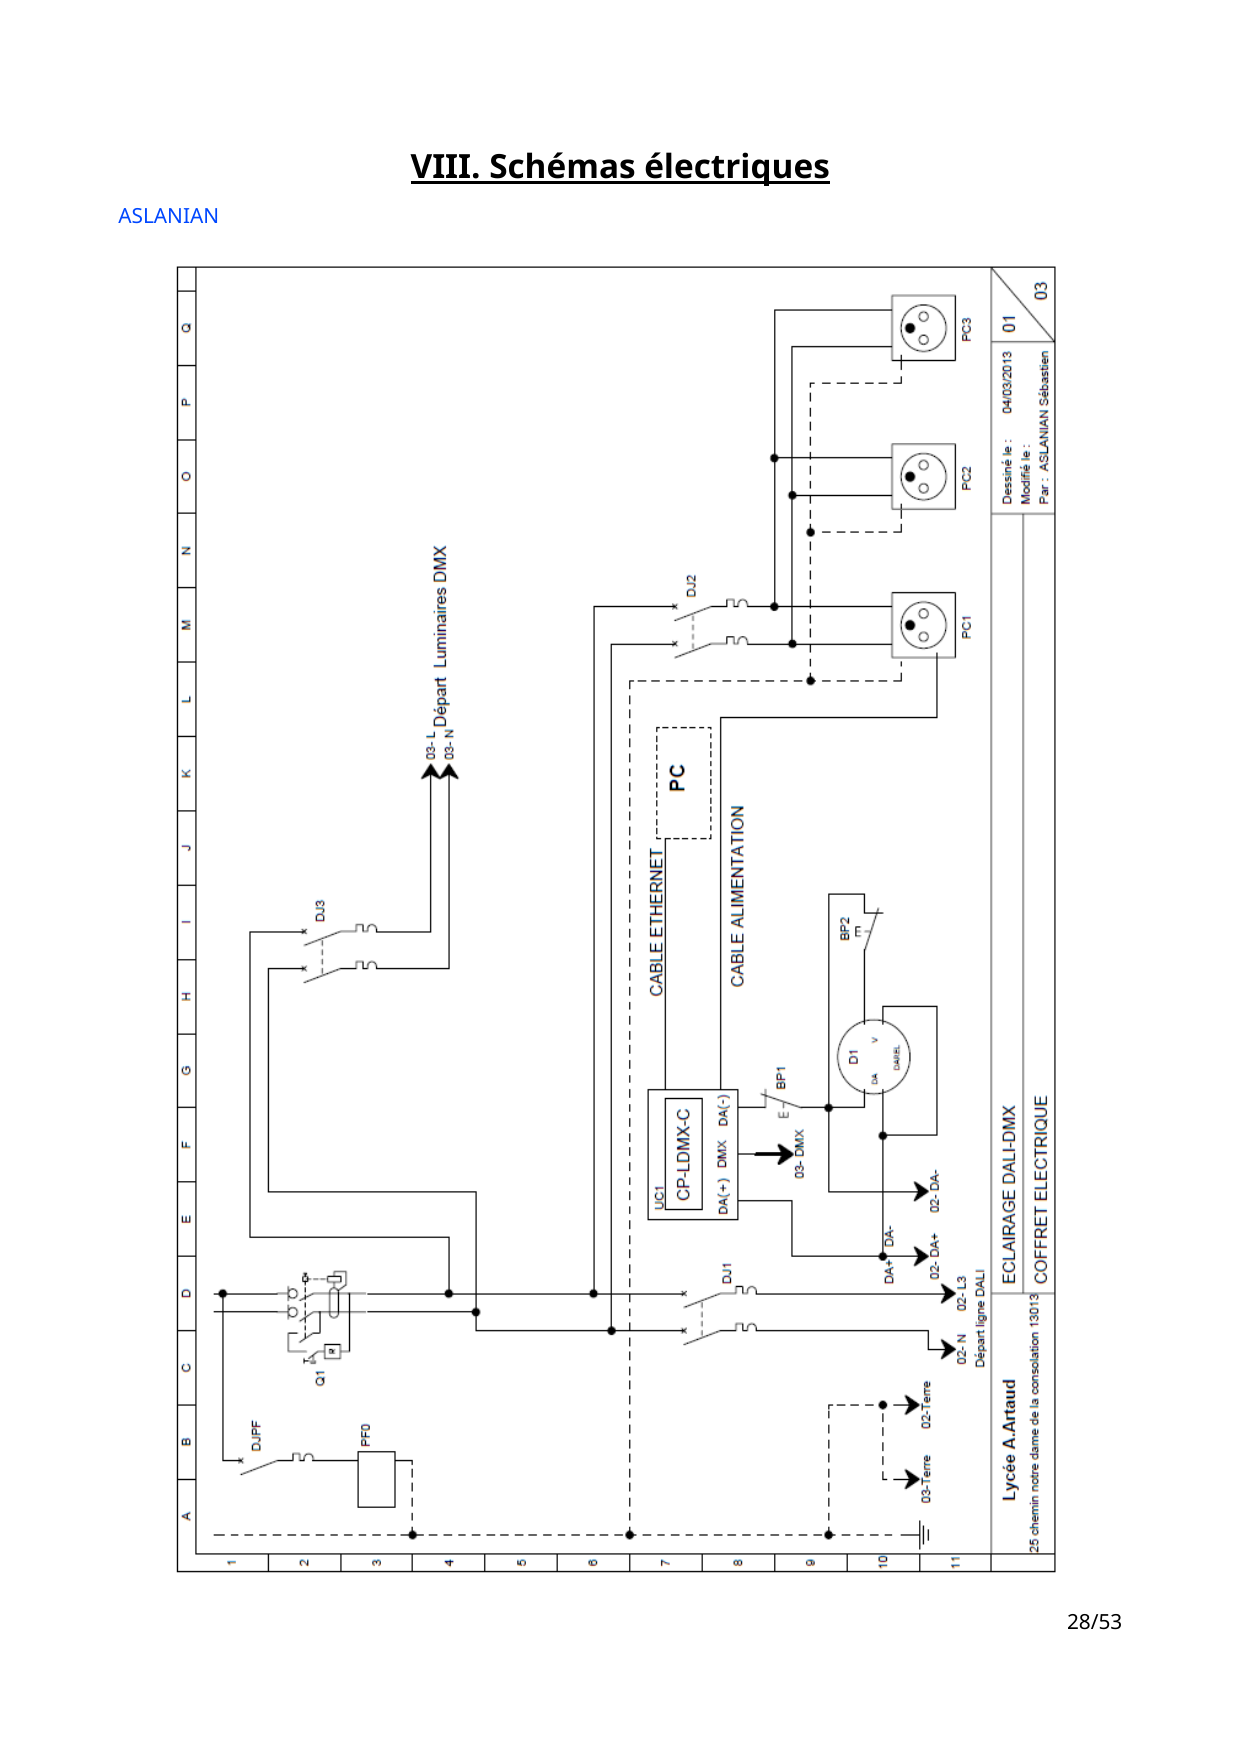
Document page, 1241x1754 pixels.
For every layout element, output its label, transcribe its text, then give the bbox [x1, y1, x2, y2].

text ASLANIAN [118, 201, 1122, 229]
picture [161, 249, 1079, 1590]
subtitle VIII. Schémas électriques [118, 143, 1122, 188]
